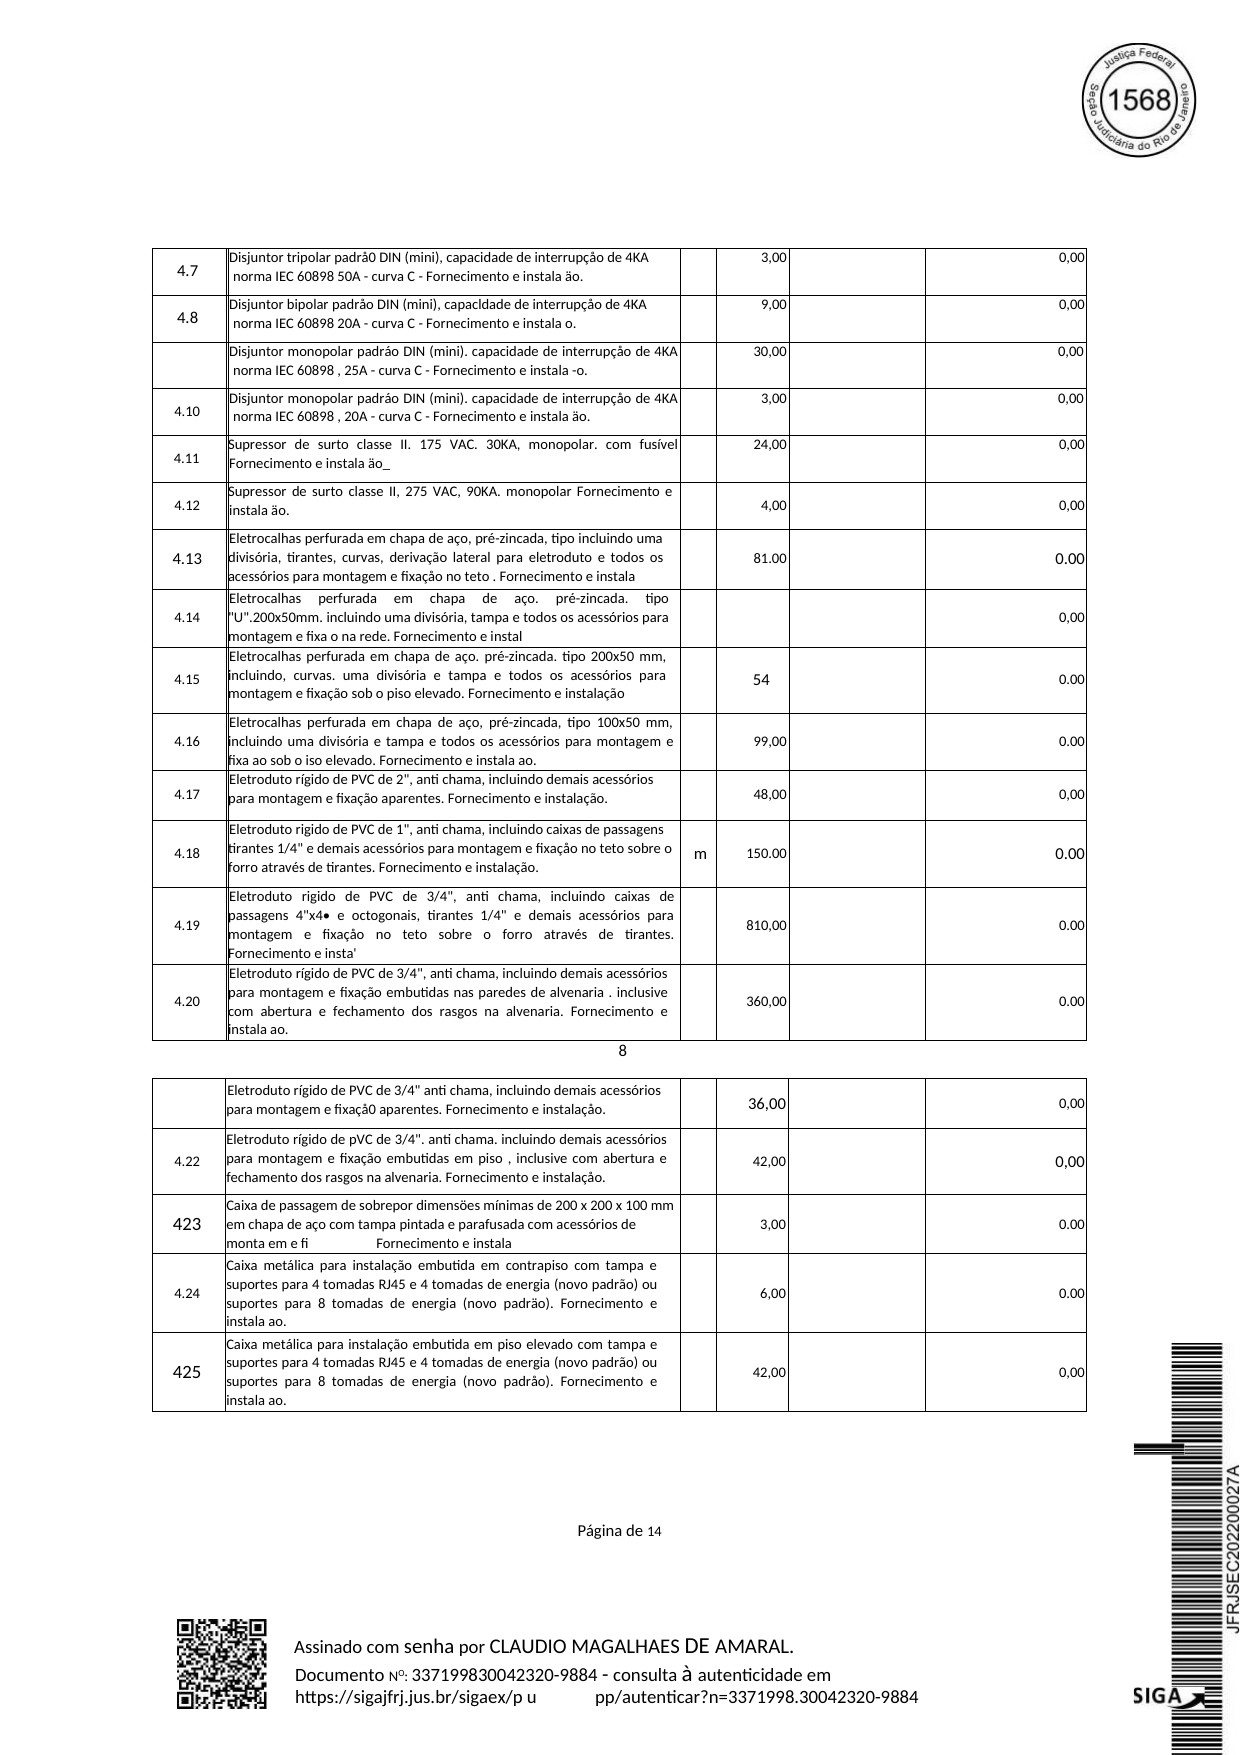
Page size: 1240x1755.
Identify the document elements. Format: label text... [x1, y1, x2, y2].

table_cell 0,00 [926, 1129, 1086, 1193]
table_header [153, 1079, 225, 1127]
table_cell [717, 590, 789, 646]
table_cell Caixa metálica para instalação embutida em contrapiso com tampa e suportes para 4 tomadas RJ45 e 4 tomadas de energia (novo padrão) ou suportes para 8 tomadas de energia (novo padräo). Fornecimento e instala ao. [226, 1254, 680, 1332]
table_cell 150.00 [717, 821, 789, 887]
table_cell 99,00 [717, 714, 789, 770]
table_cell Disjuntor monopolar padráo DIN (mini). capacidade de interrupçåo de 4KA norma IEC 60898 , 25A - curva C - Fornecimento e instala -o. [229, 343, 680, 388]
table_cell Eletroduto rígido de pVC de 3/4". anti chama. incluindo demais acessórios para montagem e fixação embutidas em piso , inclusive com abertura e fechamento dos rasgos na alvenaria. Fornecimento e instalaçåo. [226, 1129, 680, 1193]
table_cell [790, 436, 925, 482]
table_cell [789, 1333, 925, 1411]
table_cell 4.14 [153, 590, 226, 646]
table_cell 4,00 [717, 483, 789, 529]
table_cell Disjuntor tripolar padrå0 DIN (mini), capacidade de interrupçåo de 4KA norma IEC 60898 50A - curva C - Fornecimento e instala äo. [229, 249, 680, 295]
table_cell [790, 389, 925, 435]
table_header 36,00 [717, 1079, 788, 1127]
table_cell Eletroduto rigido de PVC de 1", anti chama, incluindo caixas de passagens tirantes 1/4" e demais acessórios para montagem e fixaçåo no teto sobre o forro através de tirantes. Fornecimento e instalação. [229, 821, 680, 887]
table_cell 4.20 [153, 965, 226, 1040]
table_cell 0.00 [926, 965, 1086, 1040]
table_cell [681, 389, 716, 435]
table_cell 4.13 [153, 530, 226, 589]
table_cell [789, 1195, 925, 1253]
table_cell [790, 888, 925, 963]
table_cell Eletrocalhas perfurada em chapa de aço. pré-zincada. tipo 200x50 mm, incluindo, curvas. uma divisória e tampa e todos os acessórios para montagem e fixação sob o piso elevado. Fornecimento e instalação [229, 648, 680, 712]
table_cell [790, 648, 925, 712]
table_cell 81.00 [717, 530, 789, 589]
table_cell 0,00 [926, 389, 1086, 435]
table_header 0,00 [926, 1079, 1086, 1127]
table_cell Eletrocalhas perfurada em chapa de aço, pré-zincada, tipo incluindo uma divisória, tirantes, curvas, derivação lateral para eletroduto e todos os acessórios para montagem e fixaçåo no teto . Fornecimento e instala [229, 530, 680, 589]
table_cell [681, 714, 716, 770]
table_cell Caixa metálica para instalação embutida em piso elevado com tampa e suportes para 4 tomadas RJ45 e 4 tomadas de energia (novo padrão) ou suportes para 8 tomadas de energia (novo padråo). Fornecimento e instala ao. [226, 1333, 680, 1411]
table_cell Disjuntor bipolar padråo DIN (mini), capacldade de interrupçåo de 4KA norma IEC 60898 20A - curva C - Fornecimento e instala o. [229, 296, 680, 342]
table_cell 4.7 [153, 249, 226, 295]
table_cell 4.19 [153, 888, 226, 963]
table_header [789, 1079, 925, 1127]
table_cell 24,00 [717, 436, 789, 482]
table_cell 425 [153, 1333, 225, 1411]
table_cell [681, 965, 716, 1040]
table_cell [790, 821, 925, 887]
table_cell [790, 771, 925, 820]
table_cell 42,00 [717, 1129, 788, 1193]
table_cell [681, 249, 716, 295]
table_cell [681, 296, 716, 342]
table_cell 4.24 [153, 1254, 225, 1332]
table_cell 0,00 [926, 483, 1086, 529]
table_cell 0.00 [926, 648, 1086, 712]
table_cell [681, 483, 716, 529]
table_cell 0,00 [926, 249, 1086, 295]
table_cell Caixa de passagem de sobrepor dimensöes mínimas de 200 x 200 x 100 mm em chapa de aço com tampa pintada e parafusada com acessórios de monta em e fi Fornecimento e instala [226, 1195, 680, 1253]
table_cell [681, 1195, 716, 1253]
table_cell [790, 965, 925, 1040]
table_cell [790, 714, 925, 770]
table_cell 4.17 [153, 771, 226, 820]
table_cell 3,00 [717, 389, 789, 435]
table_cell 0,00 [926, 436, 1086, 482]
table_cell 4.18 [153, 821, 226, 887]
table_cell [790, 483, 925, 529]
table_cell 4.12 [153, 483, 226, 529]
table_cell Eletroduto rigido de PVC de 3/4", anti chama, incluindo caixas de passagens 4"x4• e octogonais, tirantes 1/4" e demais acessórios para montagem e fixaçåo no teto sobre o forro através de tirantes. Fornecimento e insta' [229, 888, 680, 963]
table_cell [790, 296, 925, 342]
table_cell 3,00 [717, 249, 789, 295]
table_cell 3,00 [717, 1195, 788, 1253]
table_cell 4.10 [153, 389, 226, 435]
table_cell 810,00 [717, 888, 789, 963]
table_cell 423 [153, 1195, 225, 1253]
table_cell [789, 1254, 925, 1332]
table_cell Eletroduto rígido de PVC de 2", anti chama, incluindo demais acessórios para montagem e fixação aparentes. Fornecimento e instalação. [229, 771, 680, 820]
table_cell [681, 1254, 716, 1332]
table_cell 54 [717, 648, 789, 712]
table_cell [790, 590, 925, 646]
table_cell 0.00 [926, 1195, 1086, 1253]
table_cell 0.00 [926, 714, 1086, 770]
table_cell 4.22 [153, 1129, 225, 1193]
table_cell [681, 343, 716, 388]
table_cell [681, 648, 716, 712]
table_header Eletroduto rígido de PVC de 3/4" anti chama, incluindo demais acessórios para montagem e fixaçå0 aparentes. Fornecimento e instalaçåo. [226, 1079, 680, 1127]
table_cell 48,00 [717, 771, 789, 820]
table_cell 42,00 [717, 1333, 788, 1411]
table_cell [681, 888, 716, 963]
table_cell [790, 249, 925, 295]
table_cell 0,00 [926, 771, 1086, 820]
table_cell Supressor de surto classe II, 275 VAC, 90KA. monopolar Fornecimento e instala äo. [229, 483, 680, 529]
table_cell 0,00 [926, 296, 1086, 342]
table_cell 0.00 [926, 530, 1086, 589]
table_cell 4.11 [153, 436, 226, 482]
table_cell 4.8 [153, 296, 226, 342]
table_cell Eletroduto rígido de PVC de 3/4", anti chama, incluindo demais acessórios para montagem e fixação embutidas nas paredes de alvenaria . inclusive com abertura e fechamento dos rasgos na alvenaria. Fornecimento e instala ao. [229, 965, 680, 1040]
table_cell 30,00 [717, 343, 789, 388]
table_cell [790, 343, 925, 388]
table_cell [681, 1129, 716, 1193]
table_cell 0,00 [926, 590, 1086, 646]
table_cell [681, 1333, 716, 1411]
table_cell 0,00 [926, 343, 1086, 388]
text 8 [618, 1041, 1204, 1061]
table_cell [681, 771, 716, 820]
table_cell [681, 590, 716, 646]
table_cell [153, 343, 226, 388]
table_cell 6,00 [717, 1254, 788, 1332]
table_cell 4.15 [153, 648, 226, 712]
table_cell Eletrocalhas perfurada em chapa de aço. pré-zincada. tipo "U".200x50mm. incluindo uma divisória, tampa e todos os acessórios para montagem e fixa o na rede. Fornecimento e instal [229, 590, 680, 646]
table_cell 0.00 [926, 1254, 1086, 1332]
table_cell Disjuntor monopolar padráo DIN (mini). capacidade de interrupçåo de 4KA norma IEC 60898 , 20A - curva C - Fornecimento e instala äo. [229, 389, 680, 435]
table_cell 4.16 [153, 714, 226, 770]
table_cell 9,00 [717, 296, 789, 342]
table_cell [790, 530, 925, 589]
table_cell [789, 1129, 925, 1193]
table_cell Eletrocalhas perfurada em chapa de aço, pré-zincada, tipo 100x50 mm, incluindo uma divisória e tampa e todos os acessórios para montagem e fixa ao sob o iso elevado. Fornecimento e instala ao. [229, 714, 680, 770]
table_cell 0,00 [926, 1333, 1086, 1411]
table_cell 0.00 [926, 888, 1086, 963]
table_cell [681, 530, 716, 589]
table_cell m [681, 821, 716, 887]
table_cell 0.00 [926, 821, 1086, 887]
table_cell Supressor de surto classe II. 175 VAC. 30KA, monopolar. com fusível Fornecimento e instala äo_ [229, 436, 680, 482]
table_header [681, 1079, 716, 1127]
table_cell 360,00 [717, 965, 789, 1040]
table_cell [681, 436, 716, 482]
